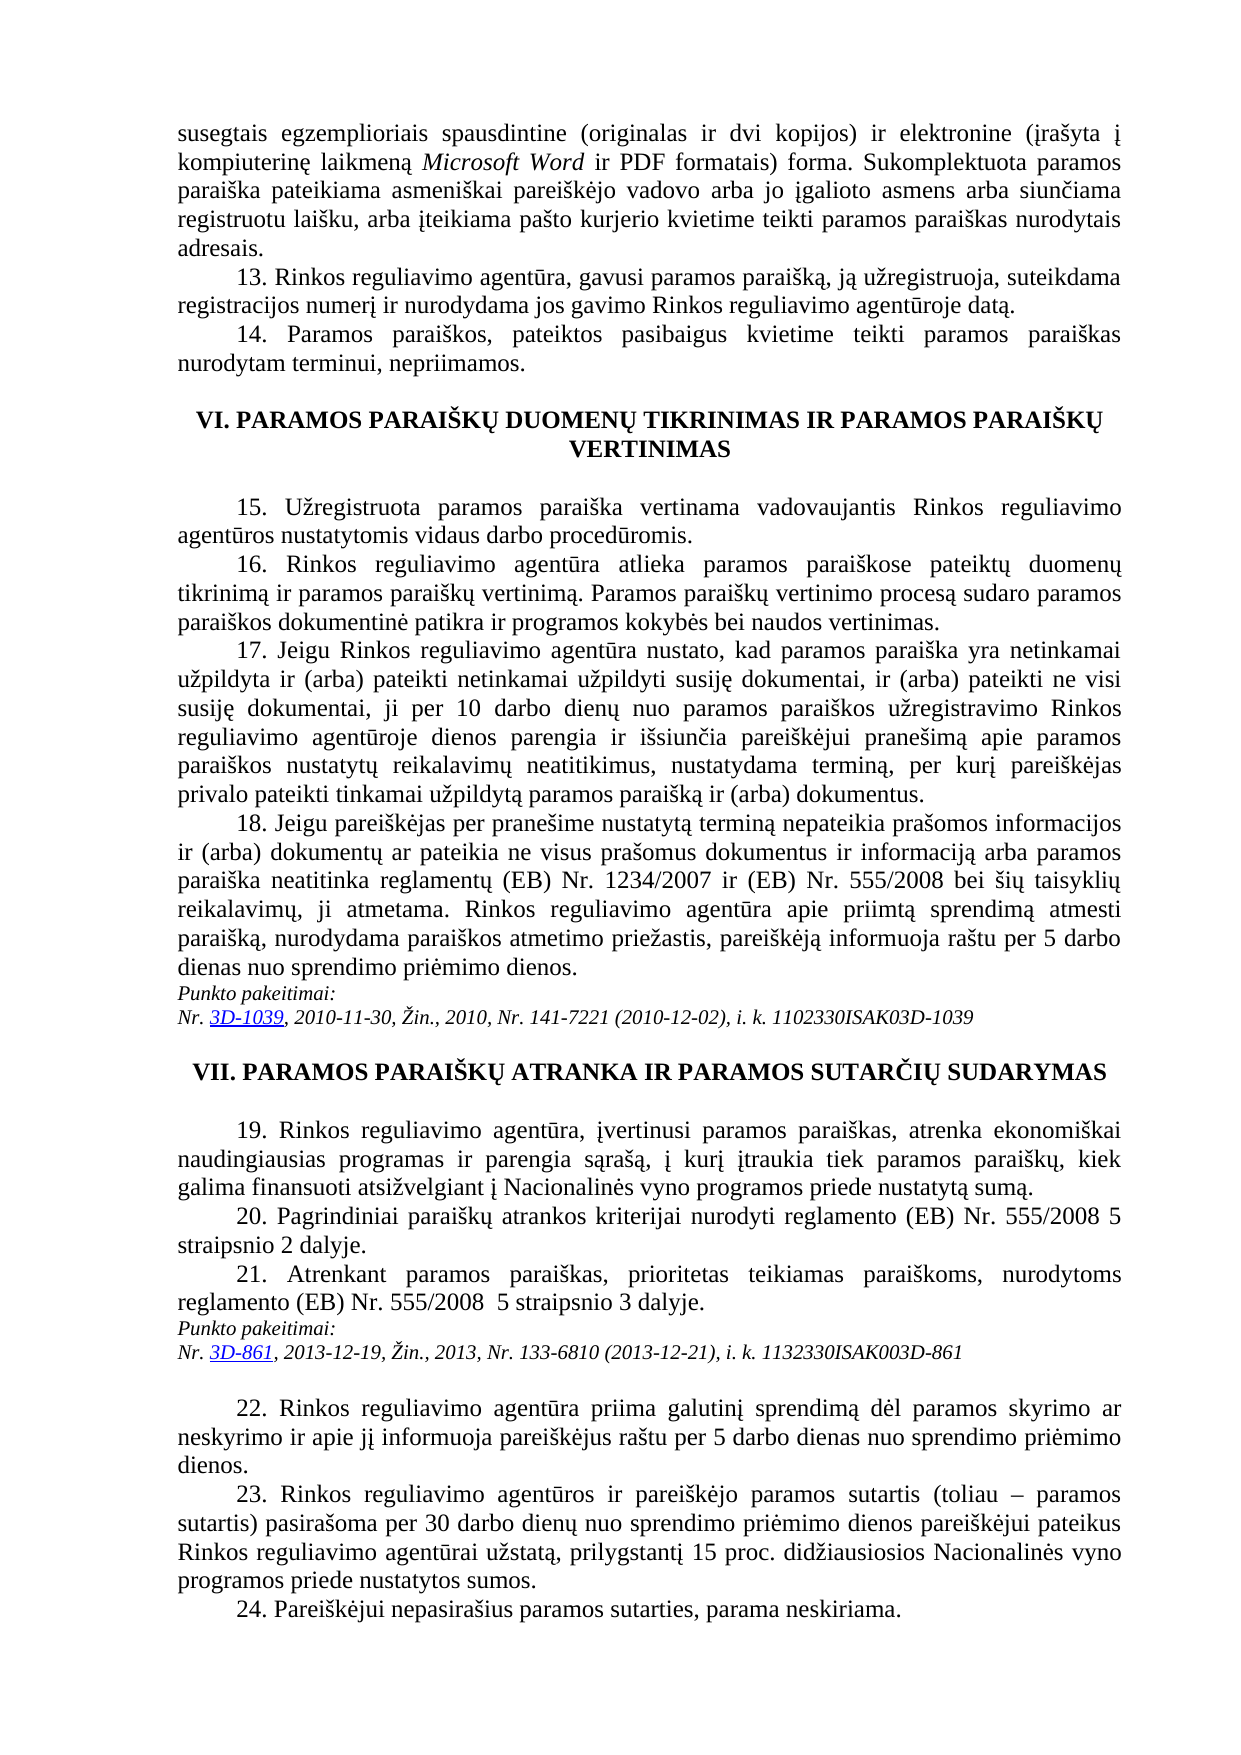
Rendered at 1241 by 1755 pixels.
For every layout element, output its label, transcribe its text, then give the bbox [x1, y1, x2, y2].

text VI. PARAMOS PARAIŠKŲ DUOMENŲ TIKRINIMAS IR PARAMOS PARAIŠKŲ VERTINIMAS [177, 406, 1122, 463]
text 15. Užregistruota paramos paraiška vertinama vadovaujantis Rinkos reguliavimo agentūros nustatytomis vidaus darbo procedūromis. [177, 492, 1122, 549]
text Nr. 3D-861, 2013-12-19, Žin., 2013, Nr. 133-6810 (2013-12-21), i. k. 1132330ISAK003D-861 [177, 1340, 1122, 1364]
text 22. Rinkos reguliavimo agentūra priima galutinį sprendimą dėl paramos skyrimo ar neskyrimo ir apie jį informuoja pareiškėjus raštu per 5 darbo dienas nuo sprendimo priėmimo dienos. [177, 1393, 1122, 1479]
text 17. Jeigu Rinkos reguliavimo agentūra nustato, kad paramos paraiška yra netinkamai užpildyta ir (arba) pateikti netinkamai užpildyti susiję dokumentai, ir (arba) pateikti ne visi susiję dokumentai, ji per 10 darbo dienų nuo paramos paraiškos užregistravimo Rinkos reguliavimo agentūroje dienos parengia ir išsiunčia pareiškėjui pranešimą apie paramos paraiškos nustatytų reikalavimų neatitikimus, nustatydama terminą, per kurį pareiškėjas privalo pateikti tinkamai užpildytą paramos paraišką ir (arba) dokumentus. [177, 636, 1122, 808]
text Punkto pakeitimai: [177, 981, 1122, 1005]
text 23. Rinkos reguliavimo agentūros ir pareiškėjo paramos sutartis (toliau – paramos sutartis) pasirašoma per 30 darbo dienų nuo sprendimo priėmimo dienos pareiškėjui pateikus Rinkos reguliavimo agentūrai užstatą, prilygstantį 15 proc. didžiausiosios Nacionalinės vyno programos priede nustatytos sumos. [177, 1479, 1122, 1594]
text Punkto pakeitimai: [177, 1316, 1122, 1340]
text 19. Rinkos reguliavimo agentūra, įvertinusi paramos paraiškas, atrenka ekonomiškai naudingiausias programas ir parengia sąrašą, į kurį įtraukia tiek paramos paraiškų, kiek galima finansuoti atsižvelgiant į Nacionalinės vyno programos priede nustatytą sumą. [177, 1115, 1122, 1201]
text 24. Pareiškėjui nepasirašius paramos sutarties, parama neskiriama. [177, 1594, 1122, 1623]
text 20. Pagrindiniai paraiškų atrankos kriterijai nurodyti reglamento (EB) Nr. 555/2008 5 straipsnio 2 dalyje. [177, 1201, 1122, 1259]
text 14. Paramos paraiškos, pateiktos pasibaigus kvietime teikti paramos paraiškas nurodytam terminui, nepriimamos. [177, 319, 1122, 377]
text 18. Jeigu pareiškėjas per pranešime nustatytą terminą nepateikia prašomos informacijos ir (arba) dokumentų ar pateikia ne visus prašomus dokumentus ir informaciją arba paramos paraiška neatitinka reglamentų (EB) Nr. 1234/2007 ir (EB) Nr. 555/2008 bei šių taisyklių reikalavimų, ji atmetama. Rinkos reguliavimo agentūra apie priimtą sprendimą atmesti paraišką, nurodydama paraiškos atmetimo priežastis, pareiškėją informuoja raštu per 5 darbo dienas nuo sprendimo priėmimo dienos. [177, 808, 1122, 981]
text VII. PARAMOS PARAIŠKŲ ATRANKA IR PARAMOS SUTARČIŲ SUDARYMAS [177, 1057, 1122, 1086]
text 16. Rinkos reguliavimo agentūra atlieka paramos paraiškose pateiktų duomenų tikrinimą ir paramos paraiškų vertinimą. Paramos paraiškų vertinimo procesą sudaro paramos paraiškos dokumentinė patikra ir programos kokybės bei naudos vertinimas. [177, 549, 1122, 636]
text susegtais egzemplioriais spausdintine (originalas ir dvi kopijos) ir elektronine (įrašyta į kompiuterinę laikmeną Microsoft Word ir PDF formatais) forma. Sukomplektuota paramos paraiška pateikiama asmeniškai pareiškėjo vadovo arba jo įgalioto asmens arba siunčiama registruotu laišku, arba įteikiama pašto kurjerio kvietime teikti paramos paraiškas nurodytais adresais. [177, 118, 1122, 262]
text Nr. 3D-1039, 2010-11-30, Žin., 2010, Nr. 141-7221 (2010-12-02), i. k. 1102330ISAK03D-1039 [177, 1005, 1122, 1029]
text 13. Rinkos reguliavimo agentūra, gavusi paramos paraišką, ją užregistruoja, suteikdama registracijos numerį ir nurodydama jos gavimo Rinkos reguliavimo agentūroje datą. [177, 262, 1122, 319]
text 21. Atrenkant paramos paraiškas, prioritetas teikiamas paraiškoms, nurodytoms reglamento (EB) Nr. 555/2008 5 straipsnio 3 dalyje. [177, 1259, 1122, 1316]
